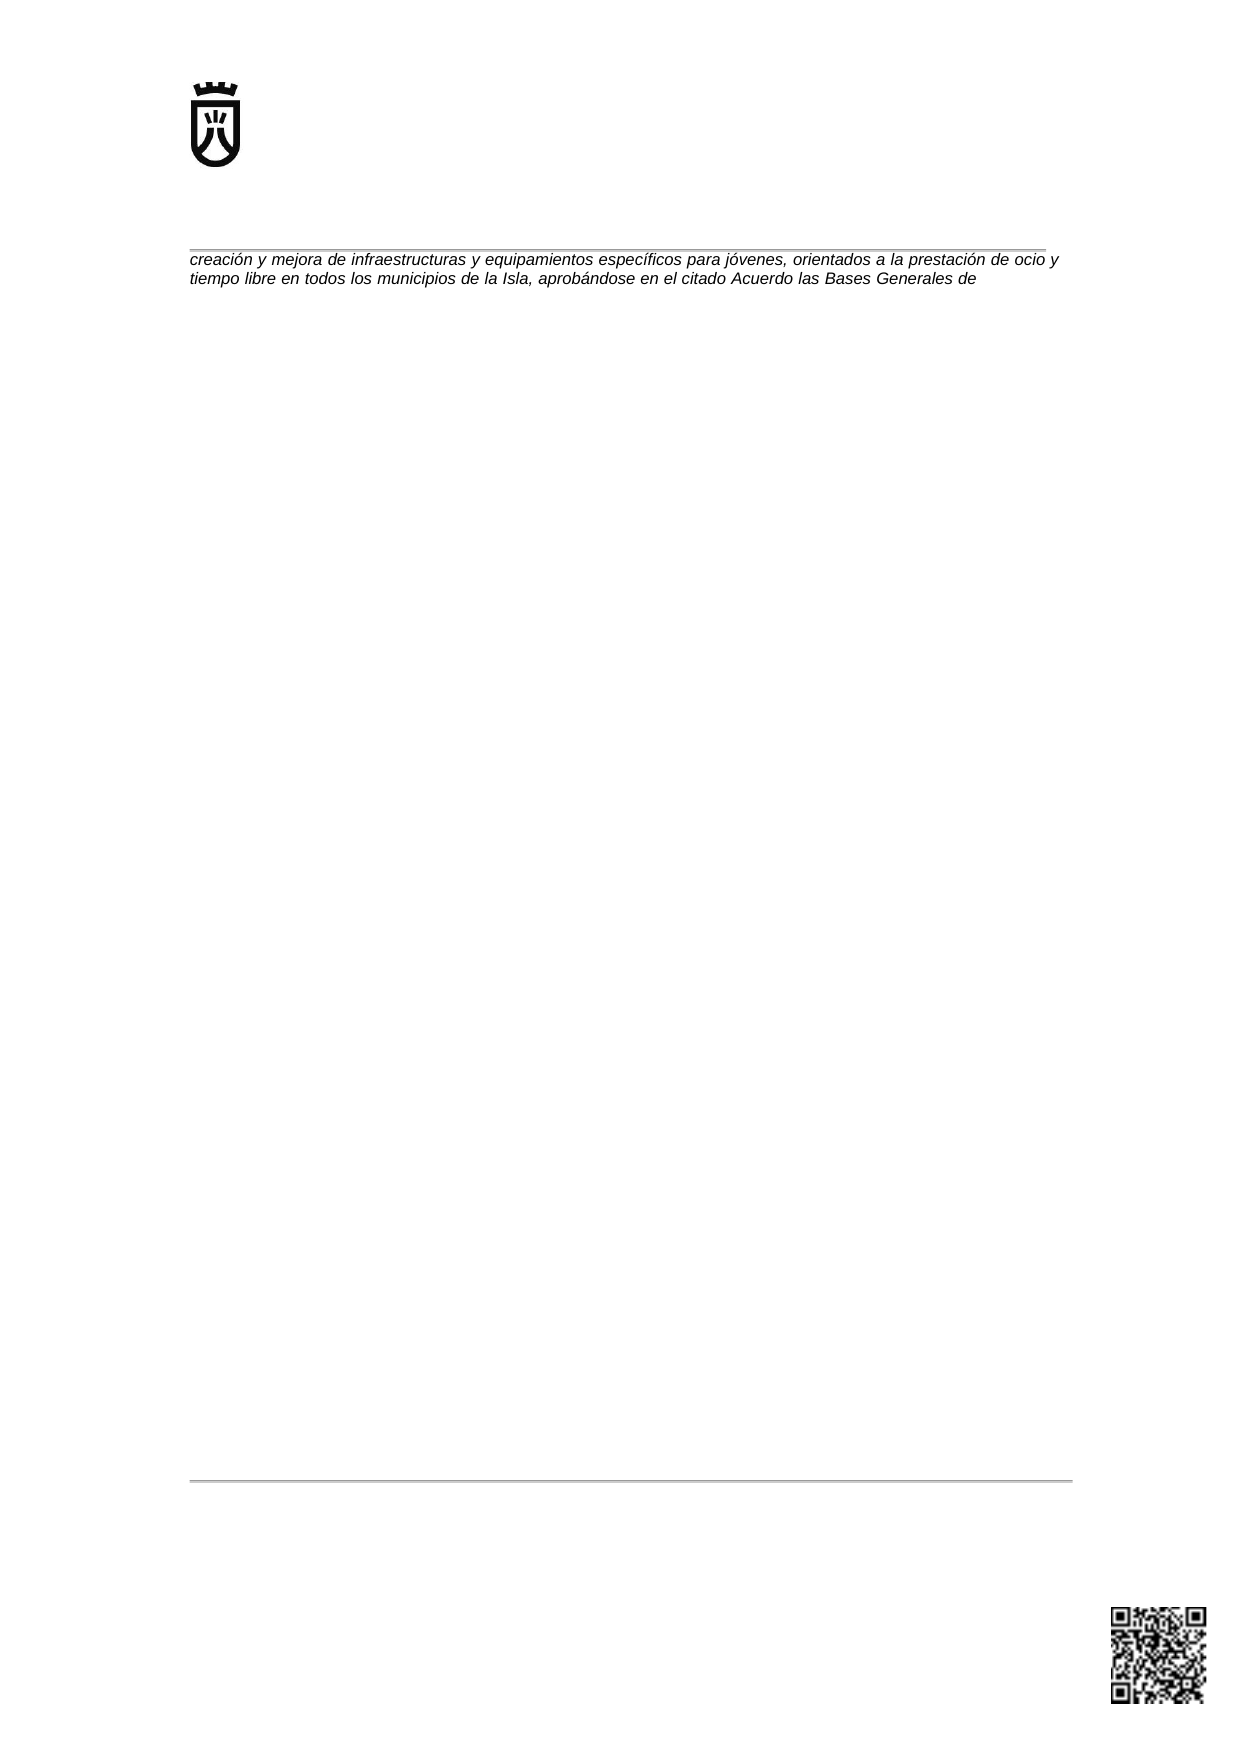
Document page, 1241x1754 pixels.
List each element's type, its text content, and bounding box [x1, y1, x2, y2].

picture [1111, 1607, 1207, 1704]
text creación y mejora de infraestructuras y equipamientos específicos para jóvenes, orientados a la prestación de ocio y tiempo libre en todos los municipios de la Isla, aprobándose en el citado Acuerdo las Bases Generales de [189, 250, 1059, 288]
picture [189, 82, 244, 169]
